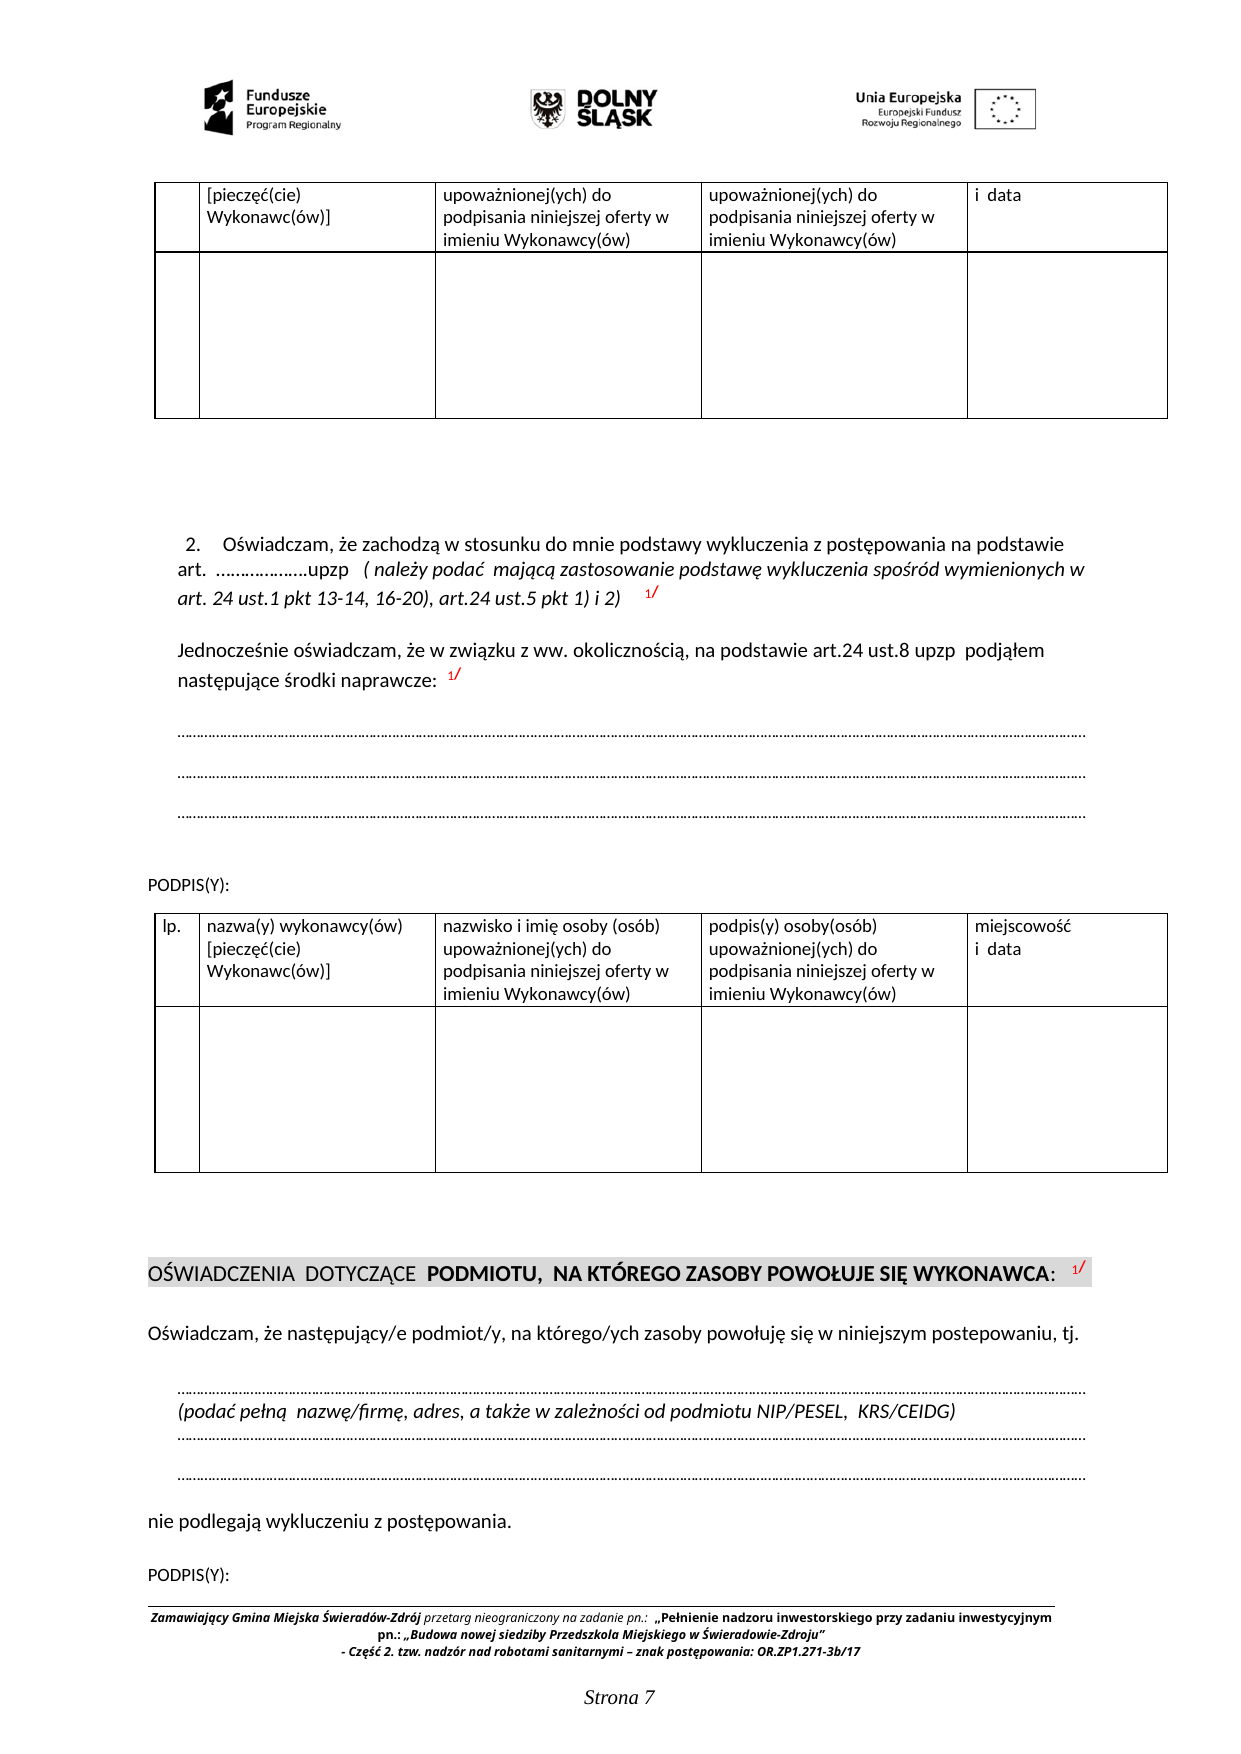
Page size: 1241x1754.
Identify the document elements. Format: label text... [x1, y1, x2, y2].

table_header i data [968, 183, 1167, 251]
text PODPIS(Y): [148, 873, 1092, 896]
table_header podpis(y) osoby(osób) upoważnionej(ych) do podpisania niniejszej oferty w imieniu Wykonawcy(ów) [702, 914, 967, 1006]
table_cell [156, 253, 199, 418]
text ………………………………………………………………………………………………………………………………………………………………………………………………………………… [177, 1464, 1092, 1485]
table_header nazwa(y) wykonawcy(ów) [pieczęć(cie) Wykonawc(ów)] [200, 914, 435, 1006]
table_cell [968, 253, 1167, 418]
table_cell [156, 1007, 199, 1172]
text ………………………………………………………………………………………………………………………………………………………………………………………………………………… [177, 1424, 1092, 1444]
table_cell [200, 1007, 435, 1172]
table_cell [702, 253, 967, 418]
table_header [pieczęć(cie) Wykonawc(ów)] [200, 183, 435, 251]
table_header miejscowość i data [968, 914, 1167, 1006]
table_header upoważnionej(ych) do podpisania niniejszej oferty w imieniu Wykonawcy(ów) [702, 183, 967, 251]
table_header [156, 183, 199, 251]
text ………………………………………………………………………………………………………………………………………………………………………………………………………………… [177, 803, 1092, 823]
text ………………………………………………………………………………………………………………………………………………………………………………………………………………… [177, 1378, 1092, 1398]
table_header upoważnionej(ych) do podpisania niniejszej oferty w imieniu Wykonawcy(ów) [436, 183, 701, 251]
text ………………………………………………………………………………………………………………………………………………………………………………………………………………… [177, 762, 1092, 782]
table_header nazwisko i imię osoby (osób) upoważnionej(ych) do podpisania niniejszej oferty w imieniu Wykonawcy(ów) [436, 914, 701, 1006]
table_header lp. [156, 914, 199, 1006]
text nie podlegają wykluczeniu z postępowania. [148, 1508, 1092, 1533]
table_cell [436, 253, 701, 418]
text PODPIS(Y): [148, 1564, 1092, 1587]
text art. ……………….upzp ( należy podać mającą zastosowanie podstawę wykluczenia spośród wymienionych w art. 24 ust.1 pkt 13-14, 16-20), art.24 ust.5 pkt 1) i 2) 1/ [177, 556, 1092, 612]
table_cell [200, 253, 435, 418]
text Jednocześnie oświadczam, że w związku z ww. okolicznością, na podstawie art.24 ust.8 upzp podjąłem następujące środki naprawcze: 1/ [177, 637, 1092, 693]
table_cell [436, 1007, 701, 1172]
text OŚWIADCZENIA DOTYCZĄCE PODMIOTU, NA KTÓREGO ZASOBY POWOŁUJE SIĘ WYKONAWCA: 1/ [148, 1257, 1092, 1287]
list Oświadczam, że zachodzą w stosunku do mnie podstawy wykluczenia z postępowania na podstawie [185, 531, 1092, 556]
table_cell [968, 1007, 1167, 1172]
table_cell [702, 1007, 967, 1172]
text Oświadczam, że następujący/e podmiot/y, na którego/ych zasoby powołuję się w niniejszym postepowaniu, tj. [148, 1320, 1092, 1345]
text (podać pełną nazwę/firmę, adres, a także w zależności od podmiotu NIP/PESEL, KRS/CEIDG) [177, 1398, 1092, 1424]
text ………………………………………………………………………………………………………………………………………………………………………………………………………………… [177, 721, 1092, 742]
